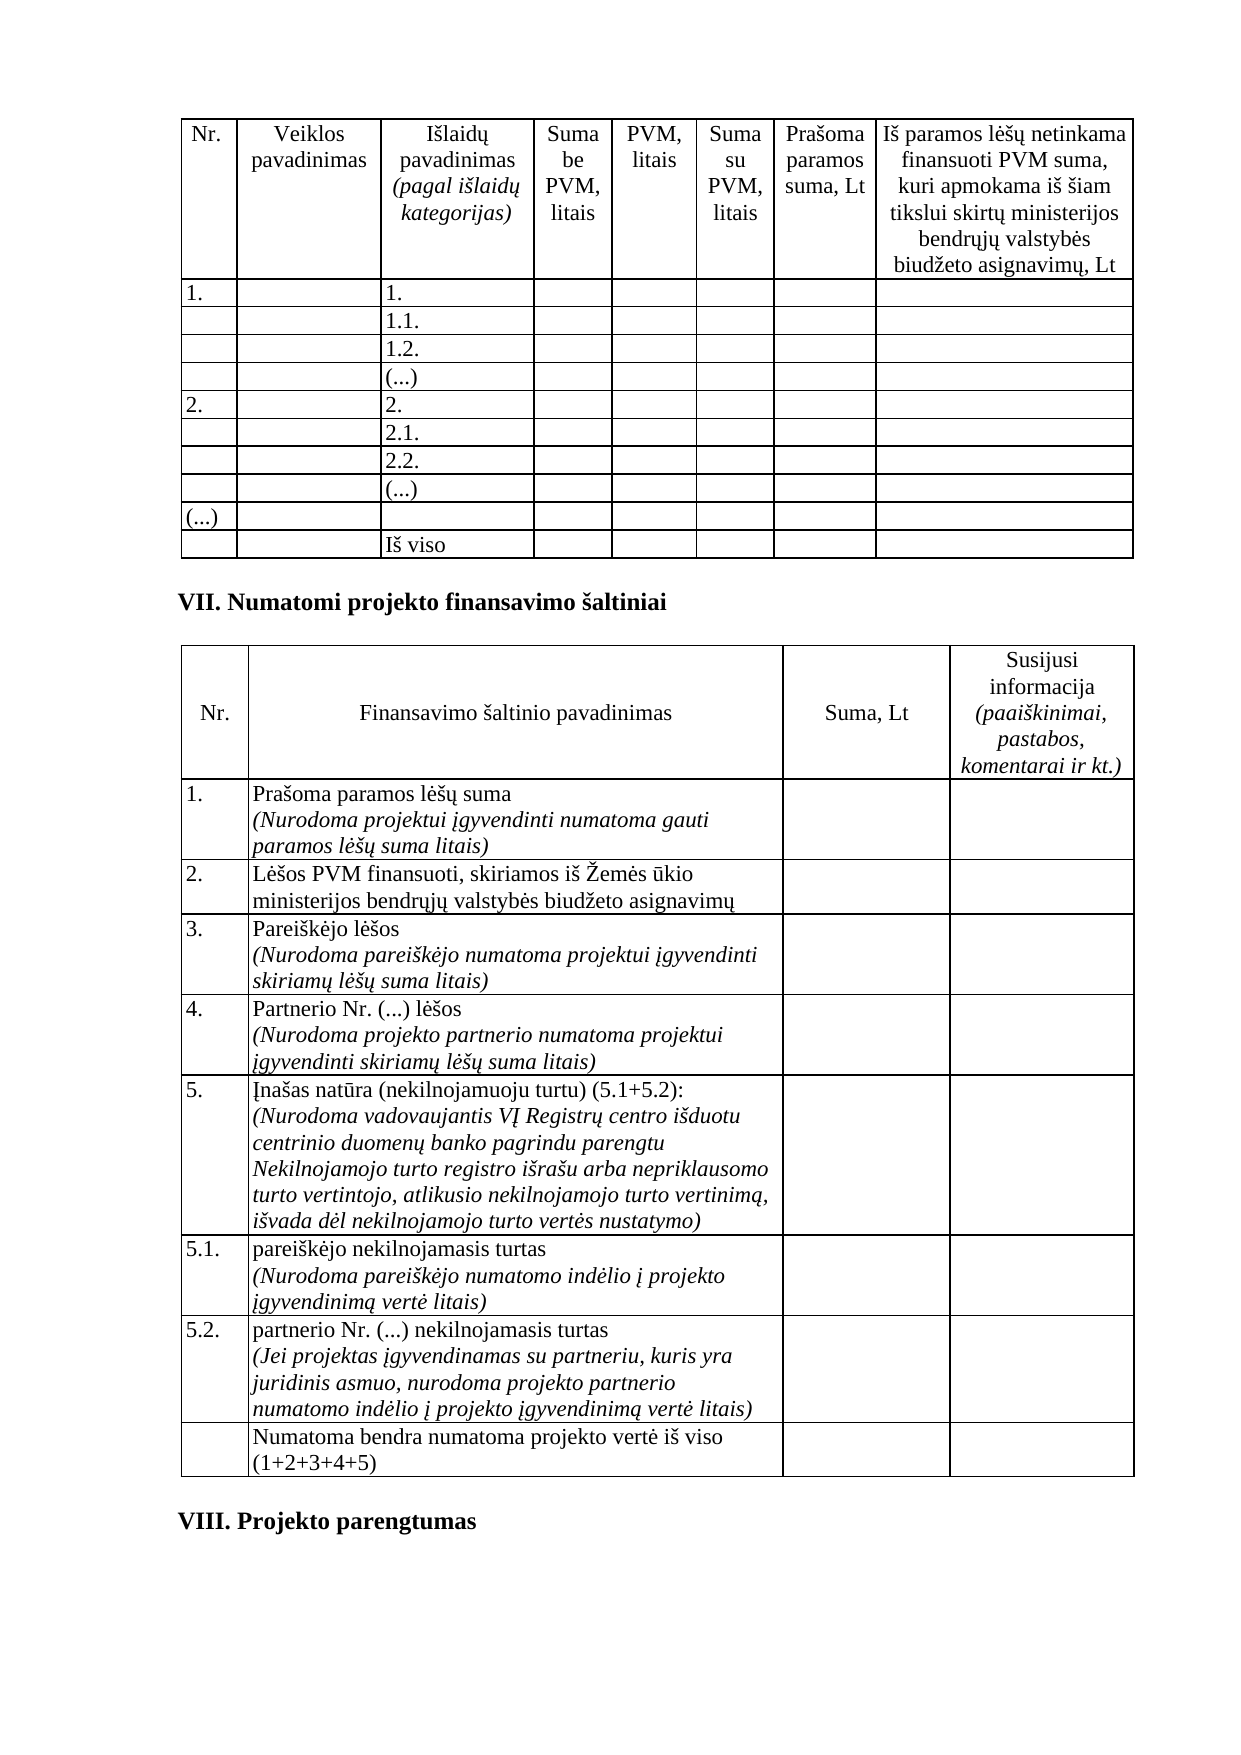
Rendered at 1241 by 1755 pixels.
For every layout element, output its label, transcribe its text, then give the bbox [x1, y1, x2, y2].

table_header Nr. [182, 646, 248, 778]
table_cell (...) [382, 475, 533, 501]
table_header Suma su PVM, litais [697, 120, 773, 278]
table_cell [697, 307, 773, 334]
table_cell partnerio Nr. (...) nekilnojamasis turtas (Jei projektas įgyvendinamas su partneriu, kuris yra juridinis asmuo, nurodoma projekto partnerio numatomo indėlio į projekto įgyvendinimą vertė litais) [249, 1316, 782, 1422]
table_cell 2.2. [382, 447, 533, 473]
table_cell [238, 391, 380, 417]
table_cell Įnašas natūra (nekilnojamuoju turtu) (5.1+5.2): (Nurodoma vadovaujantis VĮ Registrų centro išduotu centrinio duomenų banko pagrindu parengtu Nekilnojamojo turto registro išrašu arba nepriklausomo turto vertintojo, atlikusio nekilnojamojo turto vertinimą, išvada dėl nekilnojamojo turto vertės nustatymo) [249, 1076, 782, 1234]
table_cell [238, 447, 380, 473]
table_cell [877, 363, 1132, 389]
table_cell 5.1. [182, 1236, 248, 1314]
table_header Veiklos pavadinimas [238, 120, 380, 278]
table_cell (...) [182, 503, 236, 529]
table_cell 2. [382, 391, 533, 417]
table_cell [951, 995, 1133, 1074]
table_cell [697, 335, 773, 362]
table_cell [613, 307, 696, 334]
table_cell [182, 531, 236, 557]
table_cell 2. [182, 391, 236, 417]
table_cell [775, 363, 875, 389]
table_cell [877, 280, 1132, 306]
table_cell [182, 475, 236, 501]
table_cell [238, 363, 380, 389]
table_cell [182, 335, 236, 362]
table_cell 2.1. [382, 419, 533, 445]
table_header Finansavimo šaltinio pavadinimas [249, 646, 782, 778]
table_cell 2. [182, 860, 248, 913]
table_cell [613, 447, 696, 473]
table_cell [238, 475, 380, 501]
table_cell [613, 280, 696, 306]
table_header Išlaidų pavadinimas (pagal išlaidų kategorijas) [382, 120, 533, 278]
table_cell [951, 780, 1133, 859]
table_cell pareiškėjo nekilnojamasis turtas (Nurodoma pareiškėjo numatomo indėlio į projekto įgyvendinimą vertė litais) [249, 1236, 782, 1314]
table_cell Iš viso [382, 531, 533, 557]
table_cell [775, 447, 875, 473]
table_cell [784, 780, 949, 859]
table_cell [535, 280, 611, 306]
table_cell [775, 335, 875, 362]
table_cell Pareiškėjo lėšos (Nurodoma pareiškėjo numatoma projektui įgyvendinti skiriamų lėšų suma litais) [249, 915, 782, 994]
table_cell [877, 503, 1132, 529]
table_cell [951, 860, 1133, 913]
table_cell [238, 531, 380, 557]
table_cell [877, 447, 1132, 473]
table_cell [784, 1076, 949, 1234]
text VII. Numatomi projekto finansavimo šaltiniai [177, 587, 1122, 616]
table_header Suma be PVM, litais [535, 120, 611, 278]
table_cell [784, 1316, 949, 1422]
table_cell [613, 335, 696, 362]
table_cell 1. [182, 780, 248, 859]
table_cell [613, 391, 696, 417]
table_cell [613, 419, 696, 445]
table_cell [697, 447, 773, 473]
table_cell [697, 531, 773, 557]
table_cell [535, 335, 611, 362]
table_header Prašoma paramos suma, Lt [775, 120, 875, 278]
table_cell [784, 1423, 949, 1476]
table_cell [697, 475, 773, 501]
table_cell [775, 531, 875, 557]
table_cell [182, 307, 236, 334]
table_cell 1.2. [382, 335, 533, 362]
table_cell Lėšos PVM finansuoti, skiriamos iš Žemės ūkio ministerijos bendrųjų valstybės biudžeto asignavimų [249, 860, 782, 913]
table_cell [877, 419, 1132, 445]
table_cell [182, 363, 236, 389]
table_cell [613, 475, 696, 501]
table_cell [535, 363, 611, 389]
table_cell [951, 1076, 1133, 1234]
table_cell [535, 419, 611, 445]
table_cell [238, 419, 380, 445]
table_cell [877, 307, 1132, 334]
table_cell [613, 363, 696, 389]
table_cell Numatoma bendra numatoma projekto vertė iš viso (1+2+3+4+5) [249, 1423, 782, 1476]
table_cell [775, 307, 875, 334]
table_cell [775, 475, 875, 501]
table_cell [877, 391, 1132, 417]
table_cell [238, 307, 380, 334]
table_cell [951, 1236, 1133, 1314]
table_cell [697, 391, 773, 417]
table_cell [877, 475, 1132, 501]
table_cell 1. [382, 280, 533, 306]
table_header Iš paramos lėšų netinkama finansuoti PVM suma, kuri apmokama iš šiam tikslui skirtų ministerijos bendrųjų valstybės biudžeto asignavimų, Lt [877, 120, 1132, 278]
table_cell [775, 419, 875, 445]
table_cell [784, 1236, 949, 1314]
table_cell [535, 447, 611, 473]
table_cell Prašoma paramos lėšų suma (Nurodoma projektui įgyvendinti numatoma gauti paramos lėšų suma litais) [249, 780, 782, 859]
table_cell [951, 1316, 1133, 1422]
table_cell [182, 419, 236, 445]
table_cell [951, 915, 1133, 994]
table_cell [535, 391, 611, 417]
table_cell 5. [182, 1076, 248, 1234]
table_cell [613, 503, 696, 529]
table_cell [613, 531, 696, 557]
table_cell 1.1. [382, 307, 533, 334]
table_cell 4. [182, 995, 248, 1074]
table_cell [535, 307, 611, 334]
table_cell [951, 1423, 1133, 1476]
table_cell [697, 419, 773, 445]
table_cell [697, 280, 773, 306]
table_cell [784, 915, 949, 994]
table_cell [784, 995, 949, 1074]
table_cell [697, 363, 773, 389]
table_cell 3. [182, 915, 248, 994]
table_cell (...) [382, 363, 533, 389]
table_cell [877, 335, 1132, 362]
table_header PVM, litais [613, 120, 696, 278]
table_cell [238, 503, 380, 529]
table_header Susijusi informacija (paaiškinimai, pastabos, komentarai ir kt.) [951, 646, 1133, 778]
table_cell 1. [182, 280, 236, 306]
table_cell [775, 391, 875, 417]
table_cell [877, 531, 1132, 557]
table_cell [382, 503, 533, 529]
table_cell [697, 503, 773, 529]
table_cell [535, 531, 611, 557]
table_cell [775, 280, 875, 306]
table_cell [535, 475, 611, 501]
table_cell [182, 447, 236, 473]
table_cell 5.2. [182, 1316, 248, 1422]
table_cell [784, 860, 949, 913]
table_cell [238, 335, 380, 362]
table_header Nr. [182, 120, 236, 278]
table_cell Partnerio Nr. (...) lėšos (Nurodoma projekto partnerio numatoma projektui įgyvendinti skiriamų lėšų suma litais) [249, 995, 782, 1074]
table_cell [535, 503, 611, 529]
table_cell [775, 503, 875, 529]
table_cell [238, 280, 380, 306]
table_header Suma, Lt [784, 646, 949, 778]
text VIII. Projekto parengtumas [177, 1506, 1122, 1535]
table_cell [182, 1423, 248, 1476]
